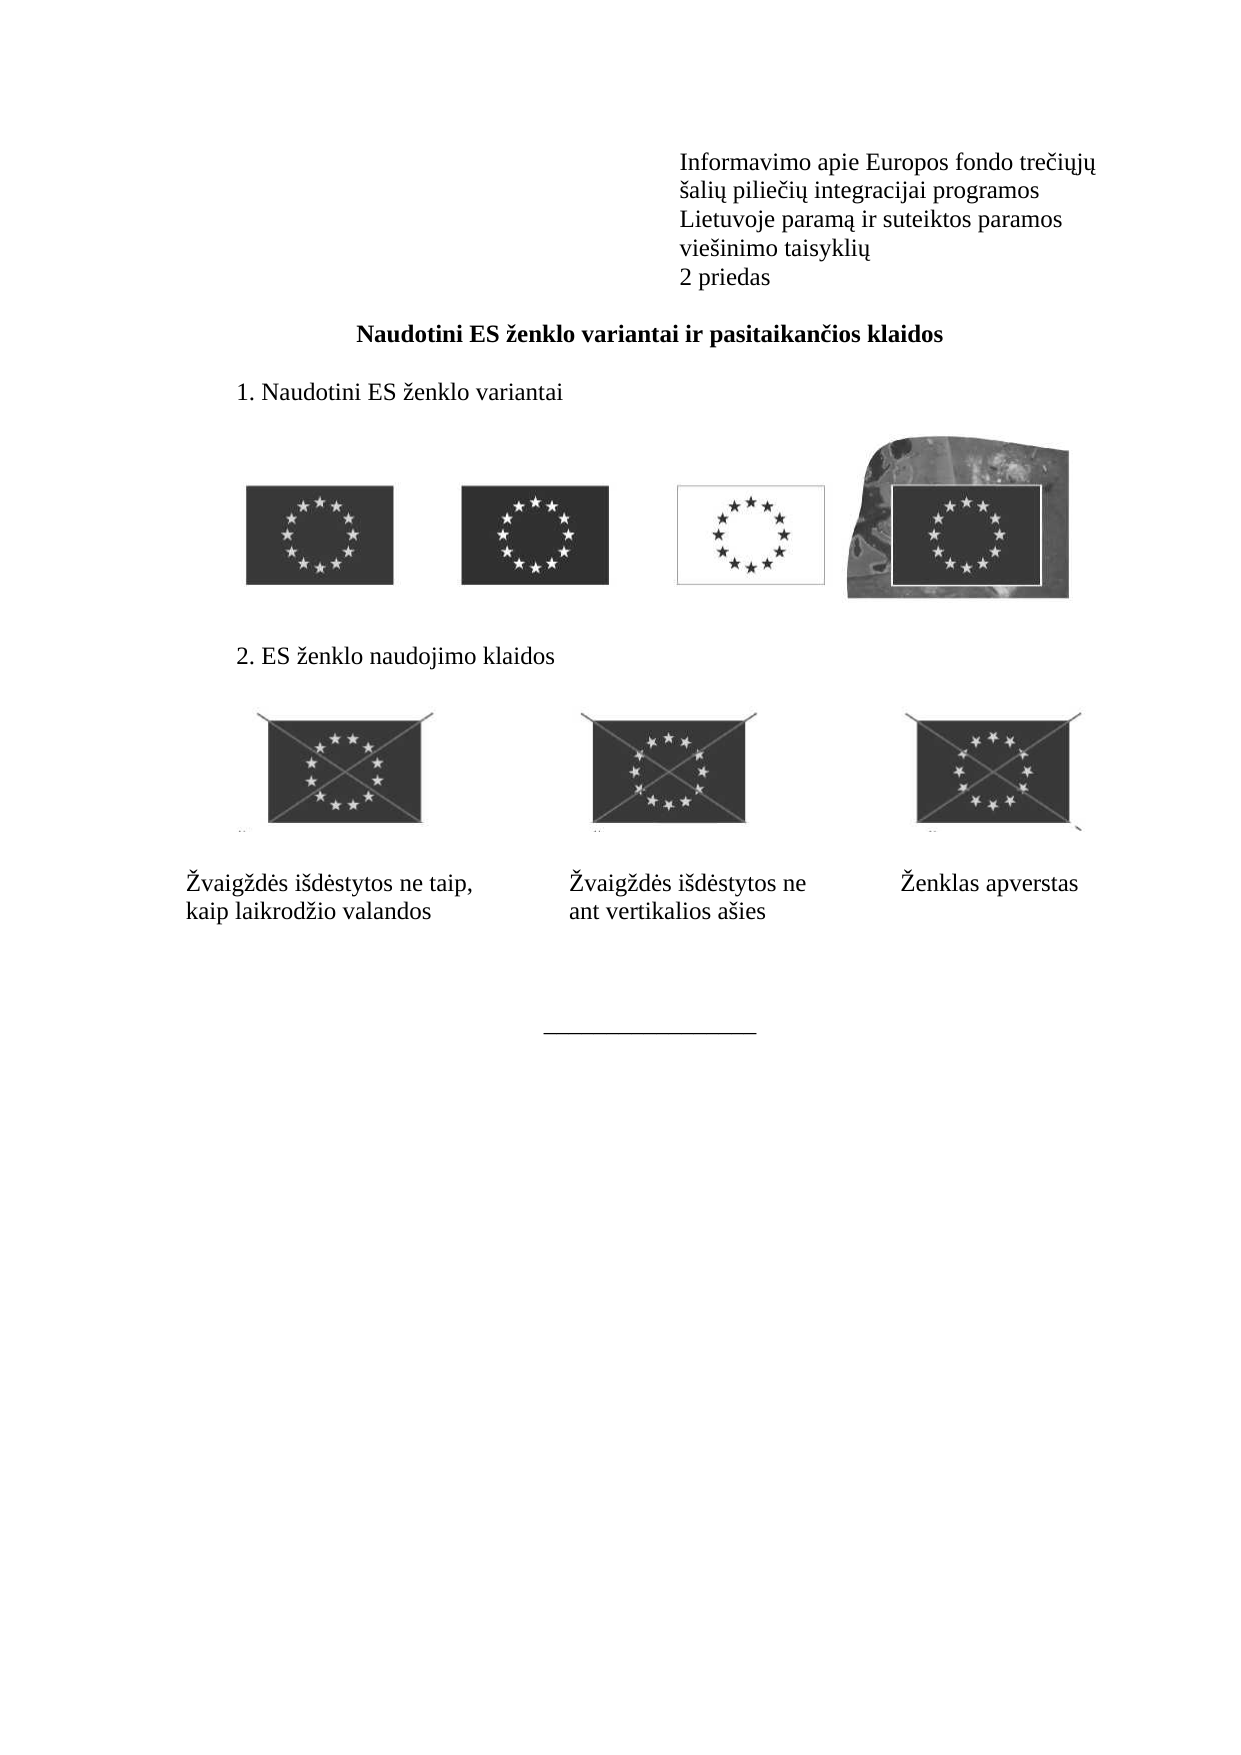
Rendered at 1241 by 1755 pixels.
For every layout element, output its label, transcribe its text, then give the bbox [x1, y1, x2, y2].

text Naudotini ES ženklo variantai ir pasitaikančios klaidos [177, 319, 1122, 348]
text viešinimo taisyklių [679, 233, 1122, 262]
text 2. ES ženklo naudojimo klaidos [177, 641, 1122, 670]
text 2 priedas [679, 262, 1122, 291]
text Informavimo apie Europos fondo trečiųjų [679, 147, 1122, 176]
text 1. Naudotini ES ženklo variantai [177, 377, 1122, 406]
table_header Žvaigždės išdėstytos ne ant vertikalios ašies [531, 868, 856, 951]
table_header Ženklas apverstas [856, 868, 1122, 951]
table_header Žvaigždės išdėstytos ne taip, kaip laikrodžio valandos [181, 868, 531, 951]
text Lietuvoje paramą ir suteiktos paramos [679, 204, 1122, 233]
text šalių piliečių integracijai programos [679, 176, 1122, 204]
text _________________ [177, 1008, 1122, 1037]
